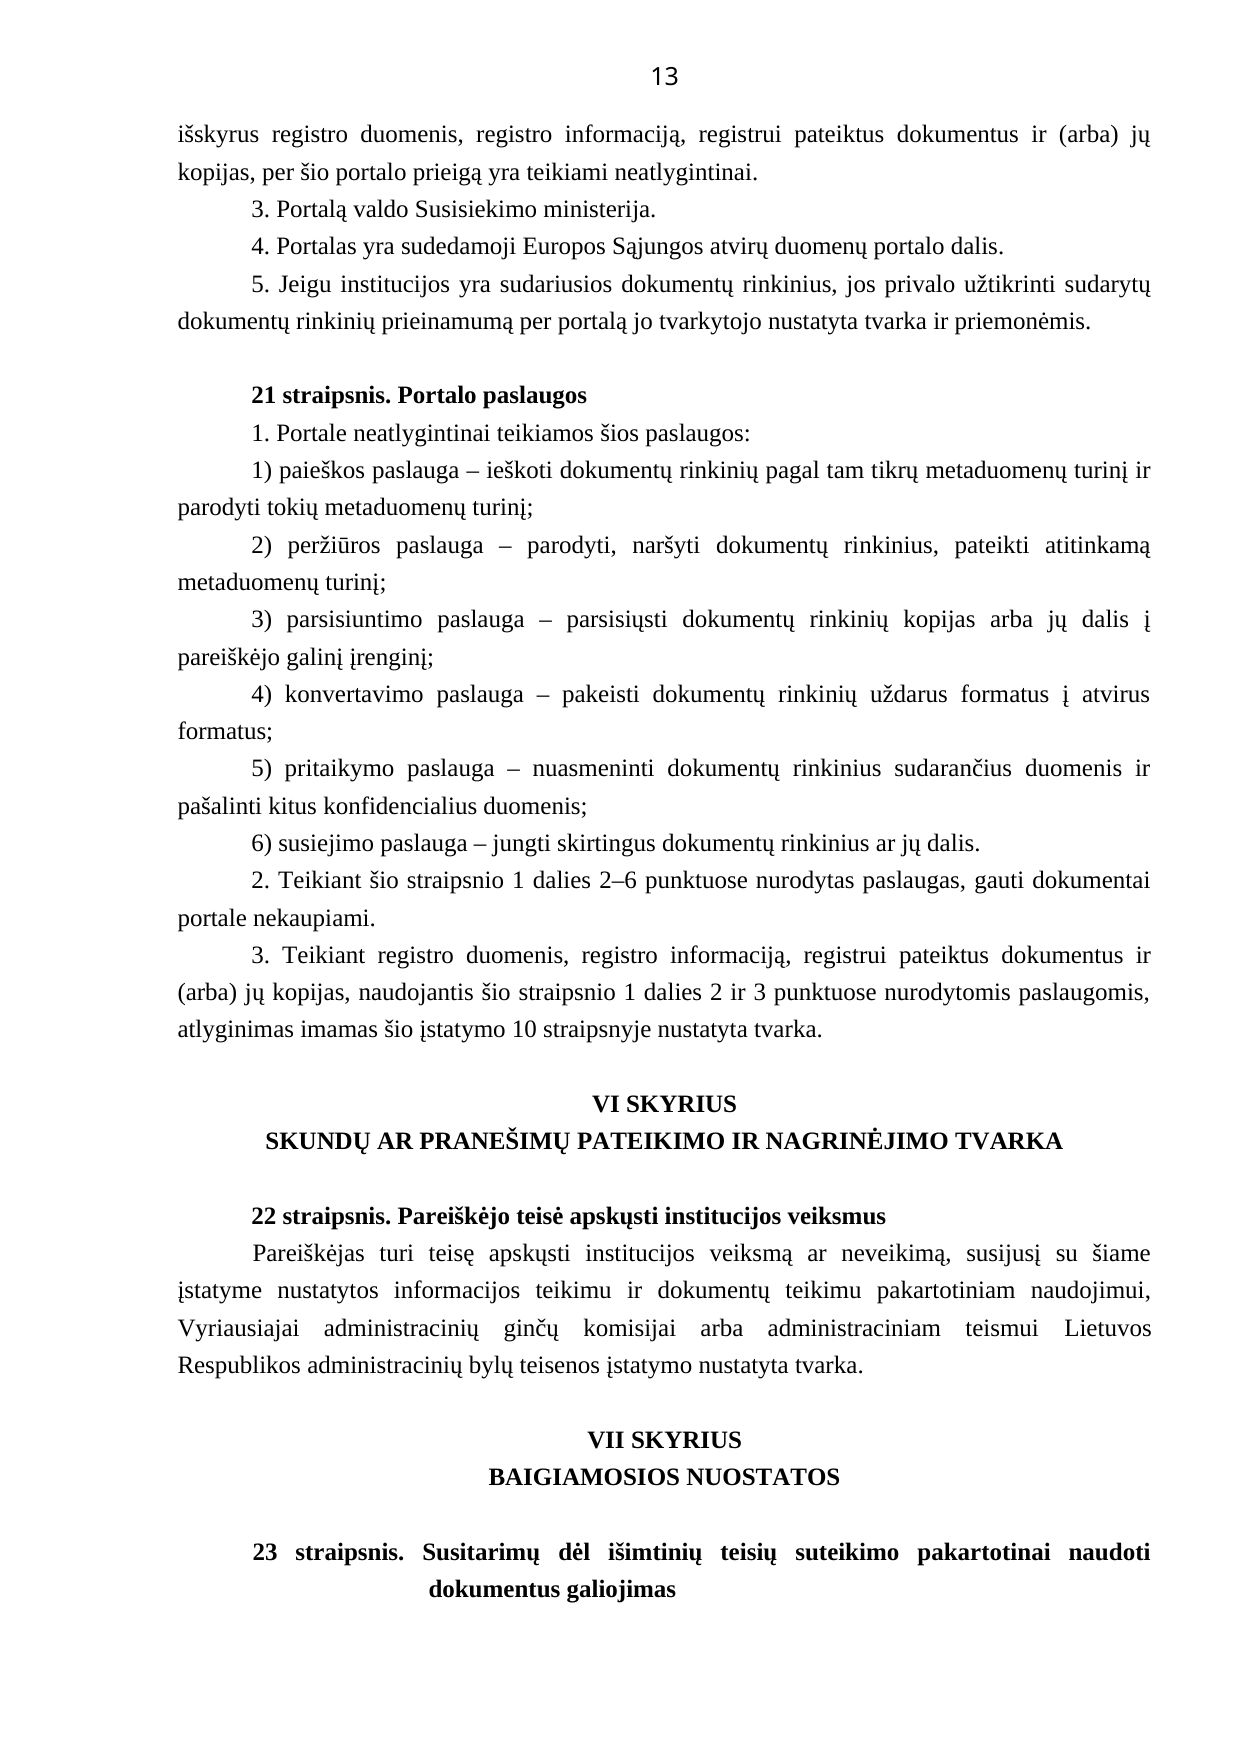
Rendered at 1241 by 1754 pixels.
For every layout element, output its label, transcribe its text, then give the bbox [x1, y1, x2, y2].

text 5) pritaikymo paslauga – nuasmeninti dokumentų rinkinius sudarančius duomenis ir pašalinti kitus konfidencialius duomenis; [177, 753, 1152, 819]
text 4) konvertavimo paslauga – pakeisti dokumentų rinkinių uždarus formatus į atvirus formatus; [177, 679, 1152, 745]
text Pareiškėjas turi teisę apskųsti institucijos veiksmą ar neveikimą, susijusį su šiame įstatyme nustatytos informacijos teikimu ir dokumentų teikimu pakartotiniam naudojimui, Vyriausiajai administracinių ginčų komisijai arba administraciniam teismui Lietuvos Respublikos administracinių bylų teisenos įstatymo nustatyta tvarka. [177, 1238, 1152, 1379]
text išskyrus registro duomenis, registro informaciją, registrui pateiktus dokumentus ir (arba) jų kopijas, per šio portalo prieigą yra teikiami neatlygintinai. [177, 119, 1152, 186]
text 3) parsisiuntimo paslauga – parsisiųsti dokumentų rinkinių kopijas arba jų dalis į pareiškėjo galinį įrenginį; [177, 604, 1152, 670]
text 1) paieškos paslauga – ieškoti dokumentų rinkinių pagal tam tikrų metaduomenų turinį ir parodyti tokių metaduomenų turinį; [177, 455, 1152, 521]
text 2) peržiūros paslauga – parodyti, naršyti dokumentų rinkinius, pateikti atitinkamą metaduomenų turinį; [177, 530, 1152, 596]
text 3. Teikiant registro duomenis, registro informaciją, registrui pateiktus dokumentus ir (arba) jų kopijas, naudojantis šio straipsnio 1 dalies 2 ir 3 punktuose nurodytomis paslaugomis, atlyginimas imamas šio įstatymo 10 straipsnyje nustatyta tvarka. [177, 940, 1152, 1043]
text BAIGIAMOSIOS NUOSTATOS [177, 1462, 1152, 1491]
text 6) susiejimo paslauga – jungti skirtingus dokumentų rinkinius ar jų dalis. [177, 828, 1152, 857]
text 21 straipsnis. Portalo paslaugos [177, 381, 1152, 409]
text 3. Portalą valdo Susisiekimo ministerija. [177, 194, 1152, 223]
text 2. Teikiant šio straipsnio 1 dalies 2–6 punktuose nurodytas paslaugas, gauti dokumentai portale nekaupiami. [177, 865, 1152, 931]
text SKUNDŲ AR PRANEŠIMŲ PATEIKIMO IR NAGRINĖJIMO TVARKA [177, 1126, 1152, 1155]
text VI SKYRIUS [177, 1089, 1152, 1118]
text 5. Jeigu institucijos yra sudariusios dokumentų rinkinius, jos privalo užtikrinti sudarytų dokumentų rinkinių prieinamumą per portalą jo tvarkytojo nustatyta tvarka ir priemonėmis. [177, 269, 1152, 335]
text 4. Portalas yra sudedamoji Europos Sąjungos atvirų duomenų portalo dalis. [177, 231, 1152, 260]
text 23 straipsnis. Susitarimų dėl išimtinių teisių suteikimo pakartotinai naudoti dokumentus galiojimas [252, 1537, 1152, 1603]
text 22 straipsnis. Pareiškėjo teisė apskųsti institucijos veiksmus [251, 1201, 1152, 1230]
text VII SKYRIUS [177, 1425, 1152, 1453]
text 1. Portale neatlygintinai teikiamos šios paslaugos: [177, 418, 1152, 447]
